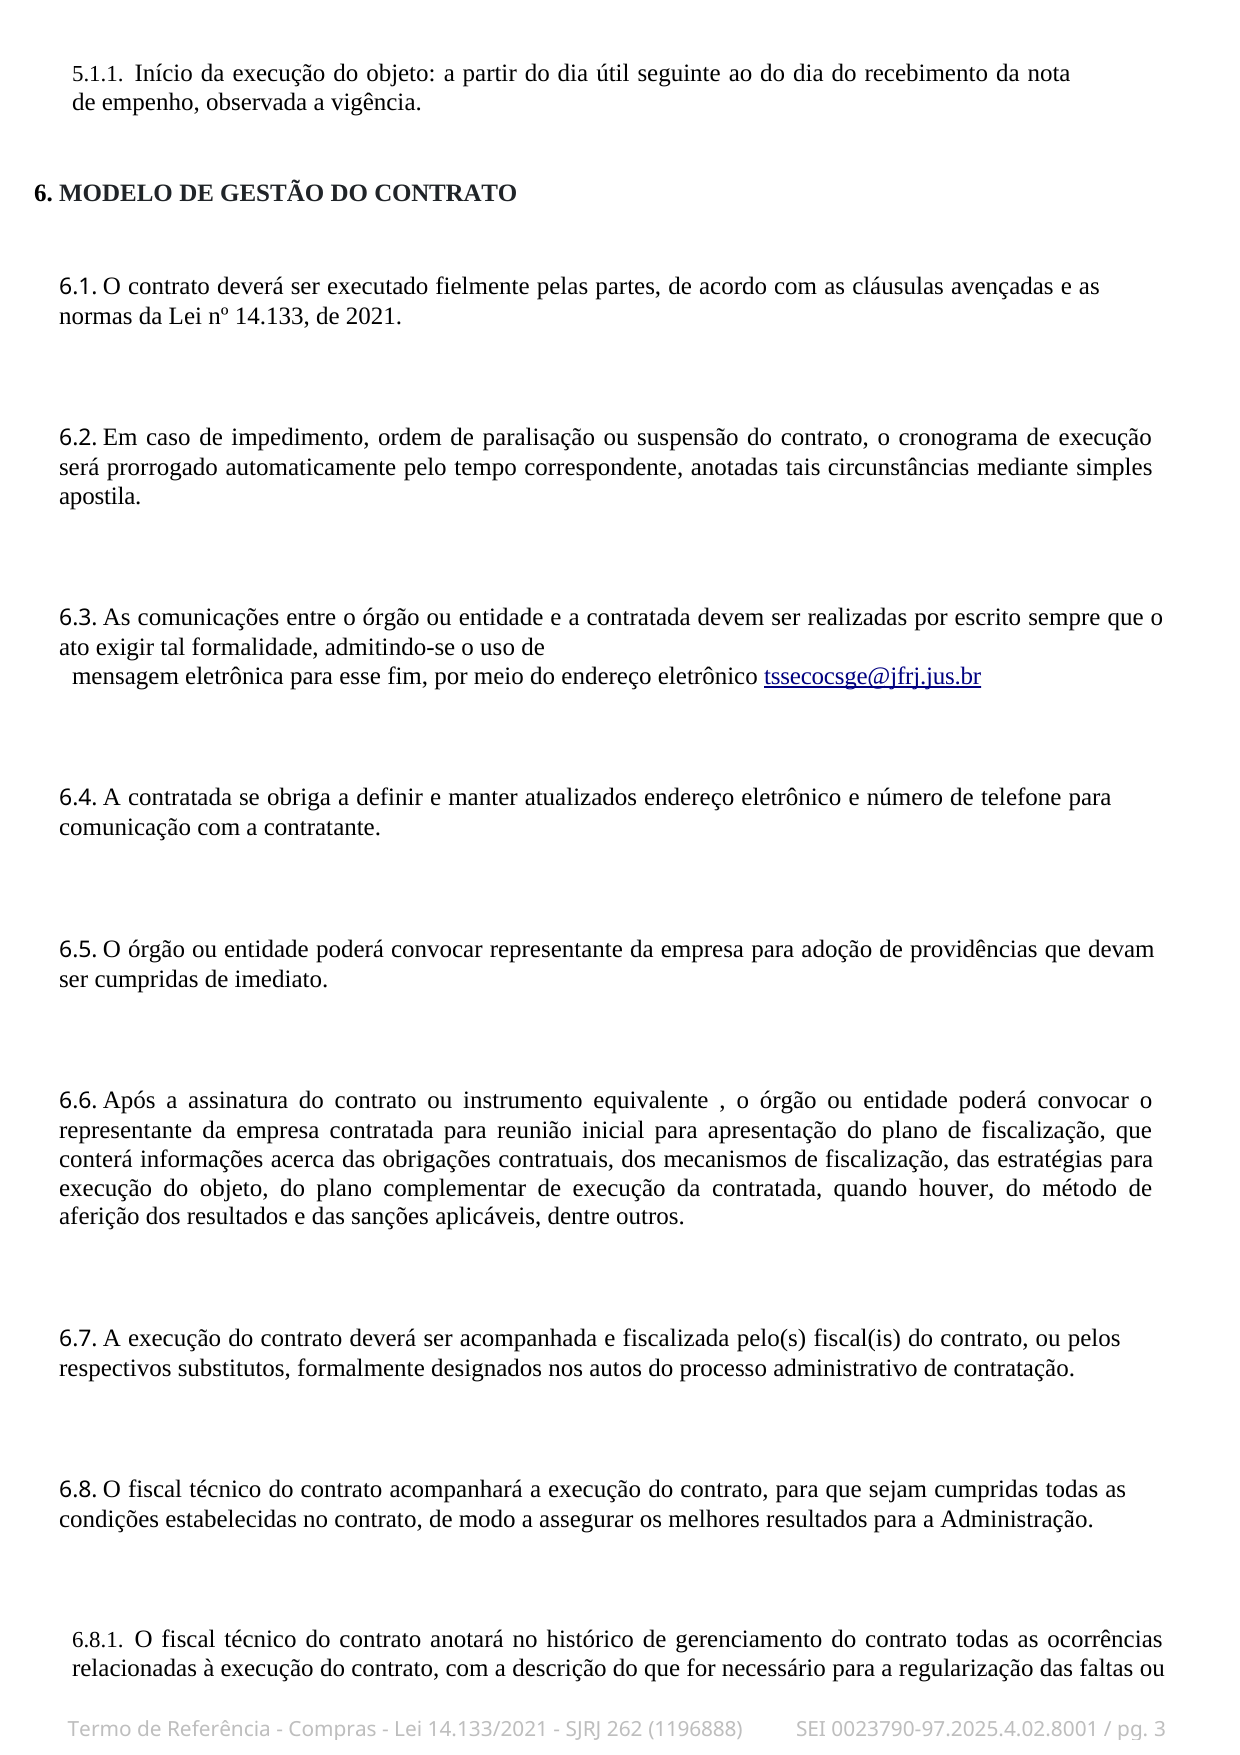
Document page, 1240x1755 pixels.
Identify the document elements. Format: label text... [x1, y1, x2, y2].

list Início da execução do objeto: a partir do dia útil seguinte ao do dia do recebimento da nota de empenho, observada a vigência. [72, 58, 1072, 116]
text mensagem eletrônica para esse fim, por meio do endereço eletrônico tssecocsge@jfrj.jus.br [72, 661, 1181, 690]
list A contratada se obriga a definir e manter atualizados endereço eletrônico e número de telefone para comunicação com a contratante. [59, 781, 1112, 841]
list Em caso de impedimento, ordem de paralisação ou suspensão do contrato, o cronograma de execução será prorrogado automaticamente pelo tempo correspondente, anotadas tais circunstâncias mediante simples apostila. [59, 421, 1153, 510]
list O fiscal técnico do contrato acompanhará a execução do contrato, para que sejam cumpridas todas as condições estabelecidas no contrato, de modo a assegurar os melhores resultados para a Administração. [59, 1473, 1127, 1533]
list As comunicações entre o órgão ou entidade e a contratada devem ser realizadas por escrito sempre que o ato exigir tal formalidade, admitindo-se o uso de [59, 601, 1163, 661]
list O órgão ou entidade poderá convocar representante da empresa para adoção de providências que devam ser cumpridas de imediato. [59, 933, 1156, 993]
list O fiscal técnico do contrato anotará no histórico de gerenciamento do contrato todas as ocorrências relacionadas à execução do contrato, com a descrição do que for necessário para a regularização das faltas ou [72, 1624, 1165, 1682]
list MODELO DE GESTÃO DO CONTRATO [34, 178, 1181, 207]
list A execução do contrato deverá ser acompanhada e fiscalizada pelo(s) fiscal(is) do contrato, ou pelos respectivos substitutos, formalmente designados nos autos do processo administrativo de contratação. [59, 1321, 1120, 1381]
list Após a assinatura do contrato ou instrumento equivalente , o órgão ou entidade poderá convocar o representante da empresa contratada para reunião inicial para apresentação do plano de fiscalização, que conterá informações acerca das obrigações contratuais, dos mecanismos de fiscalização, das estratégias para execução do objeto, do plano complementar de execução da contratada, quando houver, do método de aferição dos resultados e das sanções aplicáveis, dentre outros. [59, 1084, 1153, 1230]
list O contrato deverá ser executado fielmente pelas partes, de acordo com as cláusulas avençadas e as normas da Lei nº 14.133, de 2021. [59, 270, 1100, 330]
